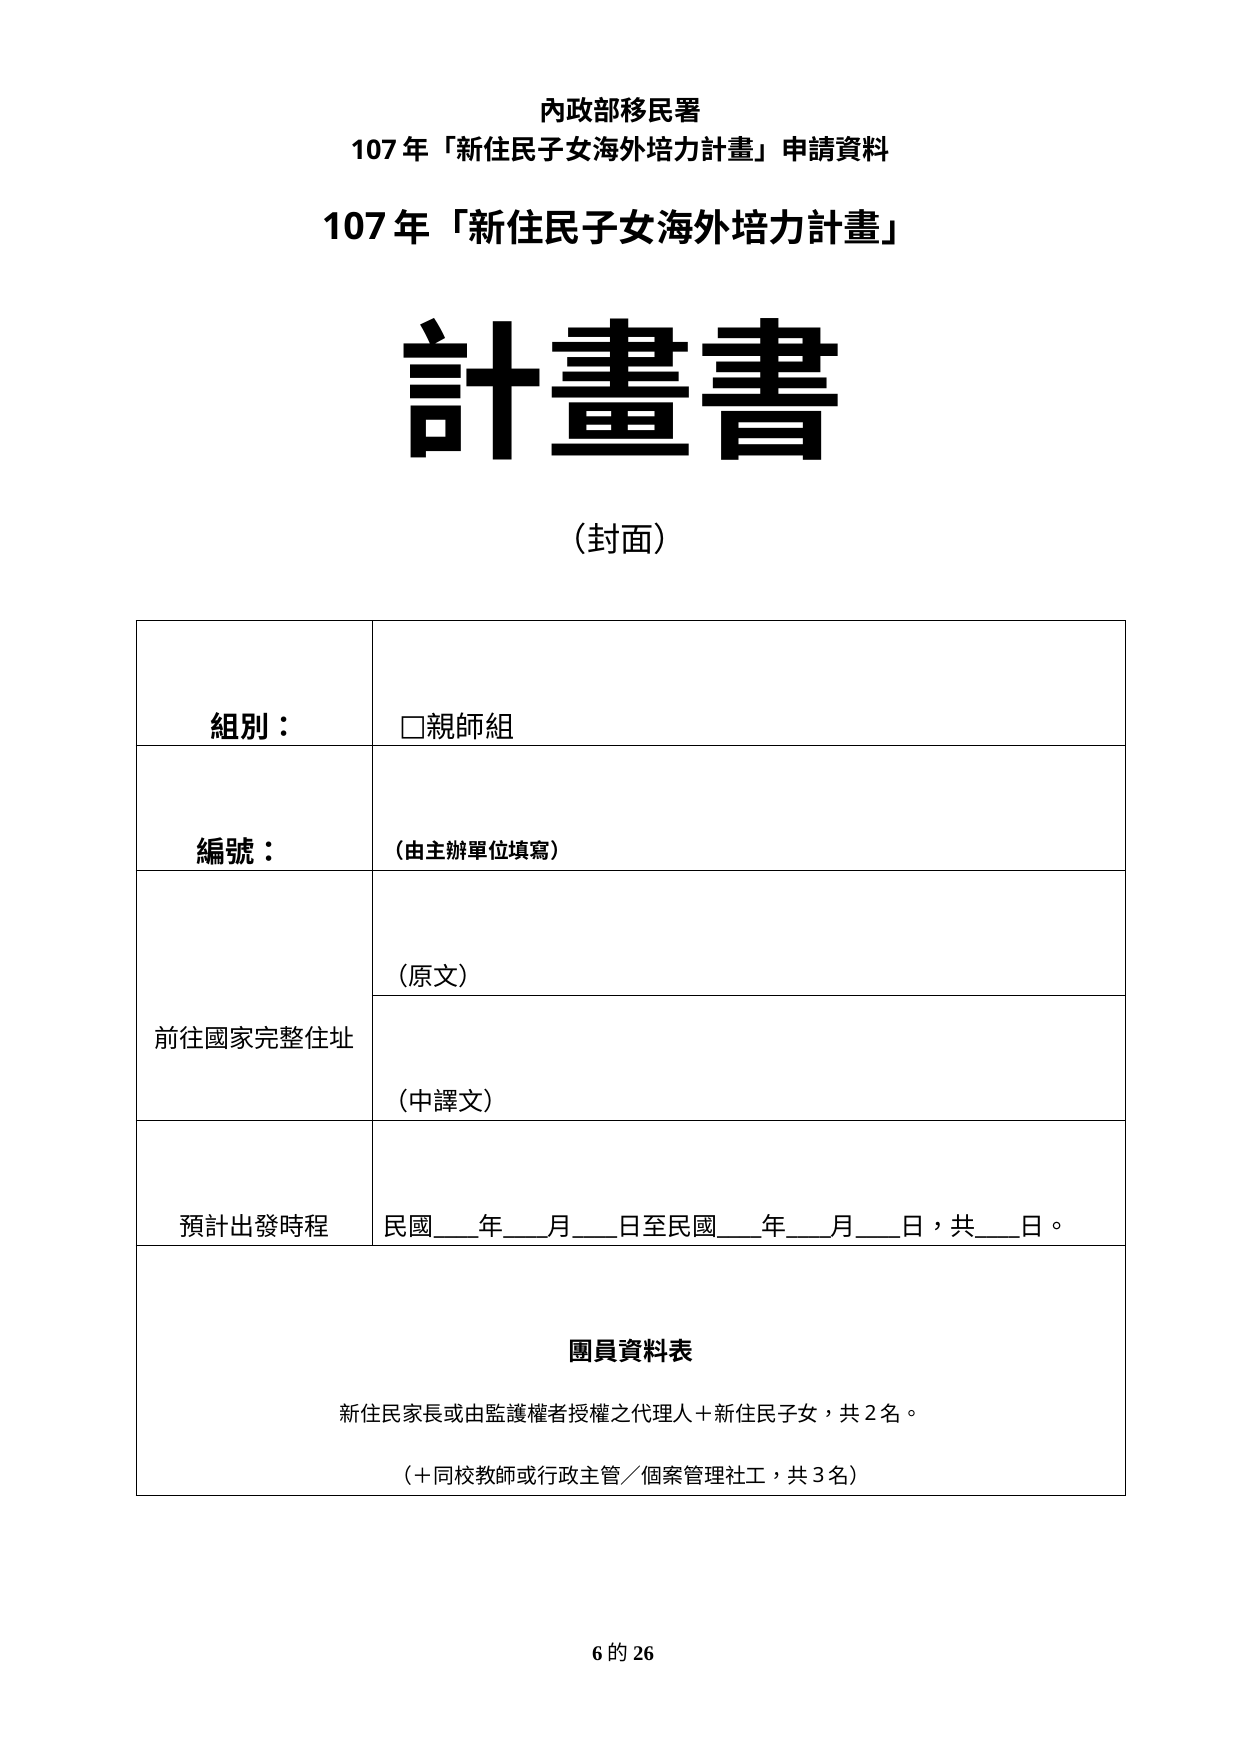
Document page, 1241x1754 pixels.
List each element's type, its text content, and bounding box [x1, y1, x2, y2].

table_header [1126, 620, 1205, 745]
table_header [19, 620, 136, 745]
table_cell （中譯文） [373, 996, 1125, 1120]
table_cell [19, 870, 136, 995]
table_header □親師組 [373, 621, 1125, 745]
table_cell （由主辦單位填寫） [373, 746, 1125, 870]
table_cell 團員資料表 新住民家長或由監護權者授權之代理人＋新住民子女，共2名。 （＋同校教師或行政主管／個案管理社工，共3名） [137, 1246, 1125, 1495]
table_cell 民國____年____月____日至民國____年____月____日，共____日。 [373, 1121, 1125, 1245]
table_cell [19, 995, 136, 1120]
table_cell [19, 1245, 136, 1495]
table_cell [1126, 1245, 1205, 1495]
table_cell 預計出發時程 [137, 1121, 372, 1245]
text 107年「新住民子女海外培力計畫」 [136, 183, 1104, 245]
table_cell [1126, 995, 1205, 1120]
table_cell （原文） [373, 871, 1125, 995]
table_cell [1126, 745, 1205, 870]
table_cell [19, 745, 136, 870]
table_cell [1126, 870, 1205, 995]
table_cell 前往國家完整住址 [137, 871, 372, 1120]
text 計畫書 [136, 245, 1104, 495]
table_cell 編號： [137, 746, 372, 870]
table_cell [1126, 1120, 1205, 1245]
text （封面） [136, 495, 1104, 558]
table_cell [19, 1120, 136, 1245]
table_header 組別： [137, 621, 372, 745]
